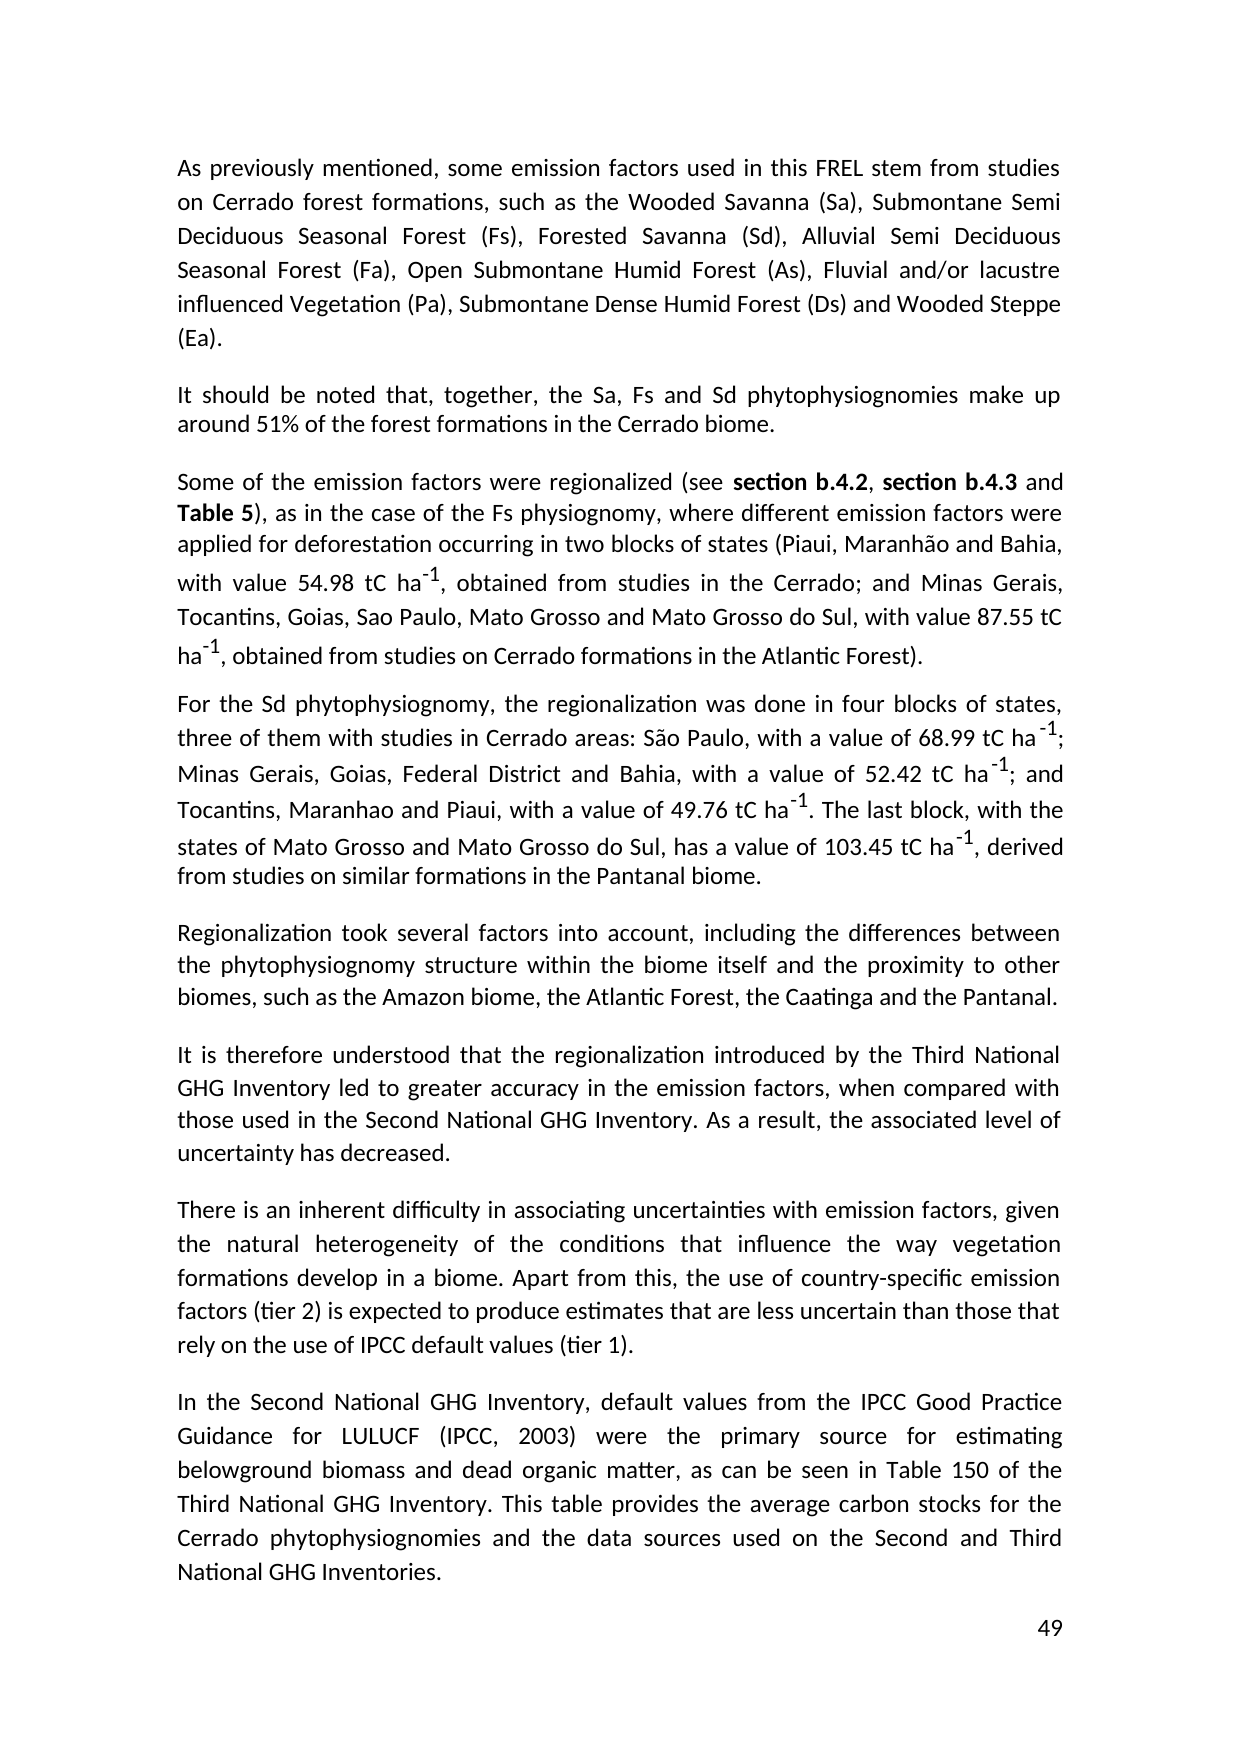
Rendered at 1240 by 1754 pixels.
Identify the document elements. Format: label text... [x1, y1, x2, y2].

text 49 [1037, 1612, 1089, 1643]
text For the Sd phytophysiognomy, the regionalization was done in four blocks of states, three of them with studies in Cerrado areas: São Paulo, with a value of 68.99 tC ha-1; Minas Gerais, Goias, Federal District and Bahia, with a value of 52.42 tC ha-1; and Tocantins, Maranhao and Piaui, with a value of 49.76 tC ha-1. The last block, with the states of Mato Grosso and Mato Grosso do Sul, has a value of 103.45 tC ha-1, derived from studies on similar formations in the Pantanal biome. [177, 691, 1064, 891]
text It is therefore understood that the regionalization introduced by the Third National GHG Inventory led to greater accuracy in the emission factors, when compared with those used in the Second National GHG Inventory. As a result, the associated level of uncertainty has decreased. [177, 1039, 1062, 1168]
text In the Second National GHG Inventory, default values from the IPCC Good Practice Guidance for LULUCF (IPCC, 2003) were the primary source for estimating belowground biomass and dead organic matter, as can be seen in Table 150 of the Third National GHG Inventory. This table provides the average carbon stocks for the Cerrado phytophysiognomies and the data sources used on the Second and Third National GHG Inventories. [177, 1387, 1064, 1586]
text It should be noted that, together, the Sa, Fs and Sd phytophysiognomies make up around 51% of the forest formations in the Cerrado biome. [177, 379, 1062, 439]
text There is an inherent difficulty in associating uncertainties with emission factors, given the natural heterogeneity of the conditions that influence the way vegetation formations develop in a biome. Apart from this, the use of country-specific emission factors (tier 2) is expected to produce estimates that are less uncertain than those that rely on the use of IPCC default values (tier 1). [177, 1195, 1062, 1359]
text Regionalization took several factors into account, including the differences between the phytophysiognomy structure within the biome itself and the proximity to other biomes, such as the Amazon biome, the Atlantic Forest, the Caatinga and the Pantanal. [177, 917, 1062, 1012]
text Some of the emission factors were regionalized (see section b.4.2, section b.4.3 and Table 5), as in the case of the Fs physiognomy, where different emission factors were applied for deforestation occurring in two blocks of states (Piaui, Maranhão and Bahia, with value 54.98 tC ha-1, obtained from studies in the Cerrado; and Minas Gerais, Tocantins, Goias, Sao Paulo, Mato Grosso and Mato Grosso do Sul, with value 87.55 tC ha-1, obtained from studies on Cerrado formations in the Atlantic Forest). [177, 466, 1064, 673]
text As previously mentioned, some emission factors used in this FREL stem from studies on Cerrado forest formations, such as the Wooded Savanna (Sa), Submontane Semi Deciduous Seasonal Forest (Fs), Forested Savanna (Sd), Alluvial Semi Deciduous Seasonal Forest (Fa), Open Submontane Humid Forest (As), Fluvial and/or lacustre influenced Vegetation (Pa), Submontane Dense Humid Forest (Ds) and Wooded Steppe (Ea). [177, 152, 1062, 352]
